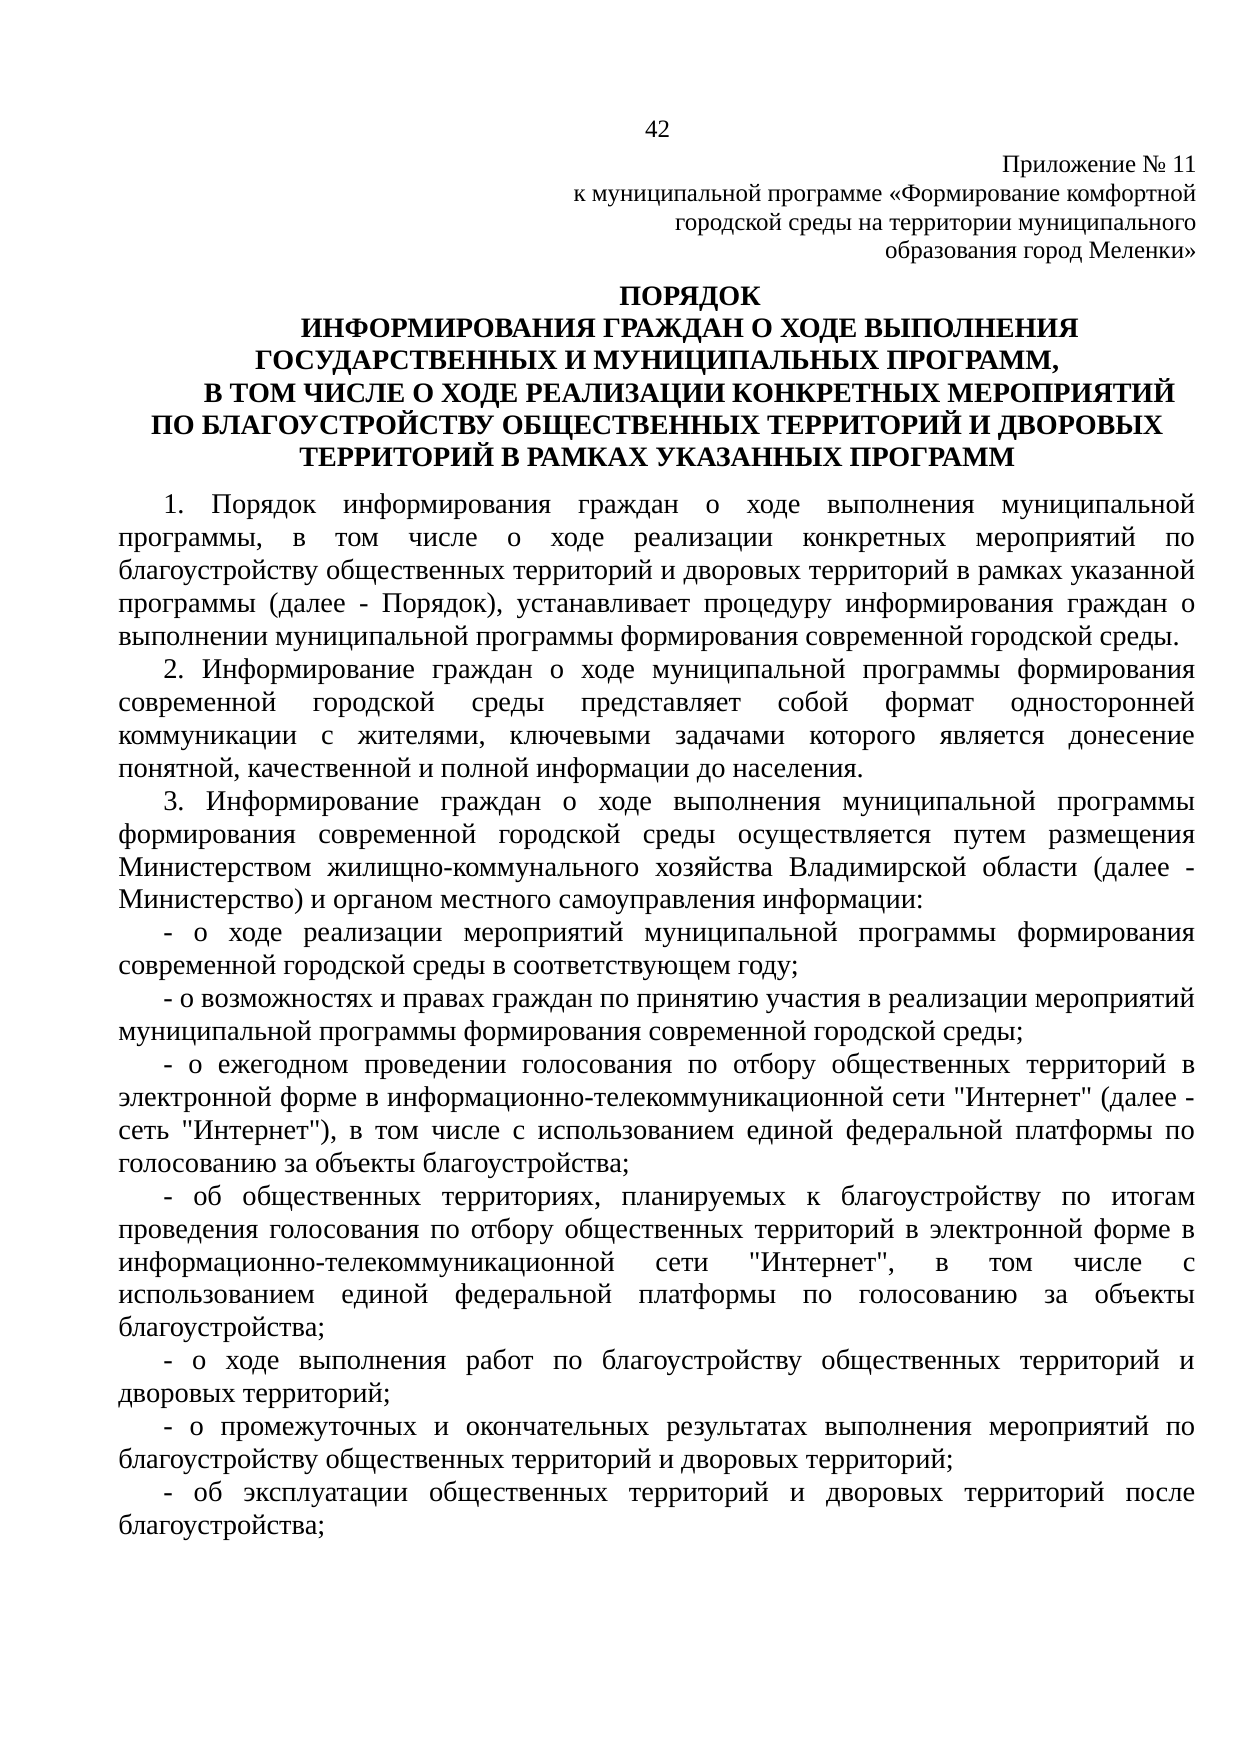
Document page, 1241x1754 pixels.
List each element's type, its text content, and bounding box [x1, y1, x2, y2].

text - об эксплуатации общественных территорий и дворовых территорий после благоустройства; [118, 1475, 1196, 1541]
text - о ежегодном проведении голосования по отбору общественных территорий в электронной форме в информационно-телекоммуникационной сети "Интернет" (далее - сеть "Интернет"), в том числе с использованием единой федеральной платформы по голосованию за объекты благоустройства; [118, 1047, 1196, 1178]
text городской среды на территории муниципального [118, 207, 1196, 235]
text к муниципальной программе «Формирование комфортной [118, 178, 1196, 207]
text В ТОМ ЧИСЛЕ О ХОДЕ РЕАЛИЗАЦИИ КОНКРЕТНЫХ МЕРОПРИЯТИЙ ПО БЛАГОУСТРОЙСТВУ ОБЩЕСТВЕННЫХ ТЕРРИТОРИЙ И ДВОРОВЫХ ТЕРРИТОРИЙ В РАМКАХ УКАЗАННЫХ ПРОГРАММ [118, 376, 1196, 473]
text ПОРЯДОК [118, 278, 1196, 311]
text образования город Меленки» [118, 235, 1196, 264]
text 3. Информирование граждан о ходе выполнения муниципальной программы формирования современной городской среды осуществляется путем размещения Министерством жилищно-коммунального хозяйства Владимирской области (далее - Министерство) и органом местного самоуправления информации: [118, 783, 1196, 915]
text - о ходе выполнения работ по благоустройству общественных территорий и дворовых территорий; [118, 1343, 1196, 1409]
text - об общественных территориях, планируемых к благоустройству по итогам проведения голосования по отбору общественных территорий в электронной форме в информационно-телекоммуникационной сети "Интернет", в том числе с использованием единой федеральной платформы по голосованию за объекты благоустройства; [118, 1178, 1196, 1343]
text 2. Информирование граждан о ходе муниципальной программы формирования современной городской среды представляет собой формат односторонней коммуникации с жителями, ключевыми задачами которого является донесение понятной, качественной и полной информации до населения. [118, 652, 1196, 783]
text ИНФОРМИРОВАНИЯ ГРАЖДАН О ХОДЕ ВЫПОЛНЕНИЯ ГОСУДАРСТВЕННЫХ И МУНИЦИПАЛЬНЫХ ПРОГРАММ, [118, 311, 1196, 376]
text - о возможностях и правах граждан по принятию участия в реализации мероприятий муниципальной программы формирования современной городской среды; [118, 981, 1196, 1047]
text - о ходе реализации мероприятий муниципальной программы формирования современной городской среды в соответствующем году; [118, 915, 1196, 981]
text 1. Порядок информирования граждан о ходе выполнения муниципальной программы, в том числе о ходе реализации конкретных мероприятий по благоустройству общественных территорий и дворовых территорий в рамках указанной программы (далее - Порядок), устанавливает процедуру информирования граждан о выполнении муниципальной программы формирования современной городской среды. [118, 487, 1196, 652]
text Приложение № 11 [118, 149, 1196, 178]
text - о промежуточных и окончательных результатах выполнения мероприятий по благоустройству общественных территорий и дворовых территорий; [118, 1409, 1196, 1475]
